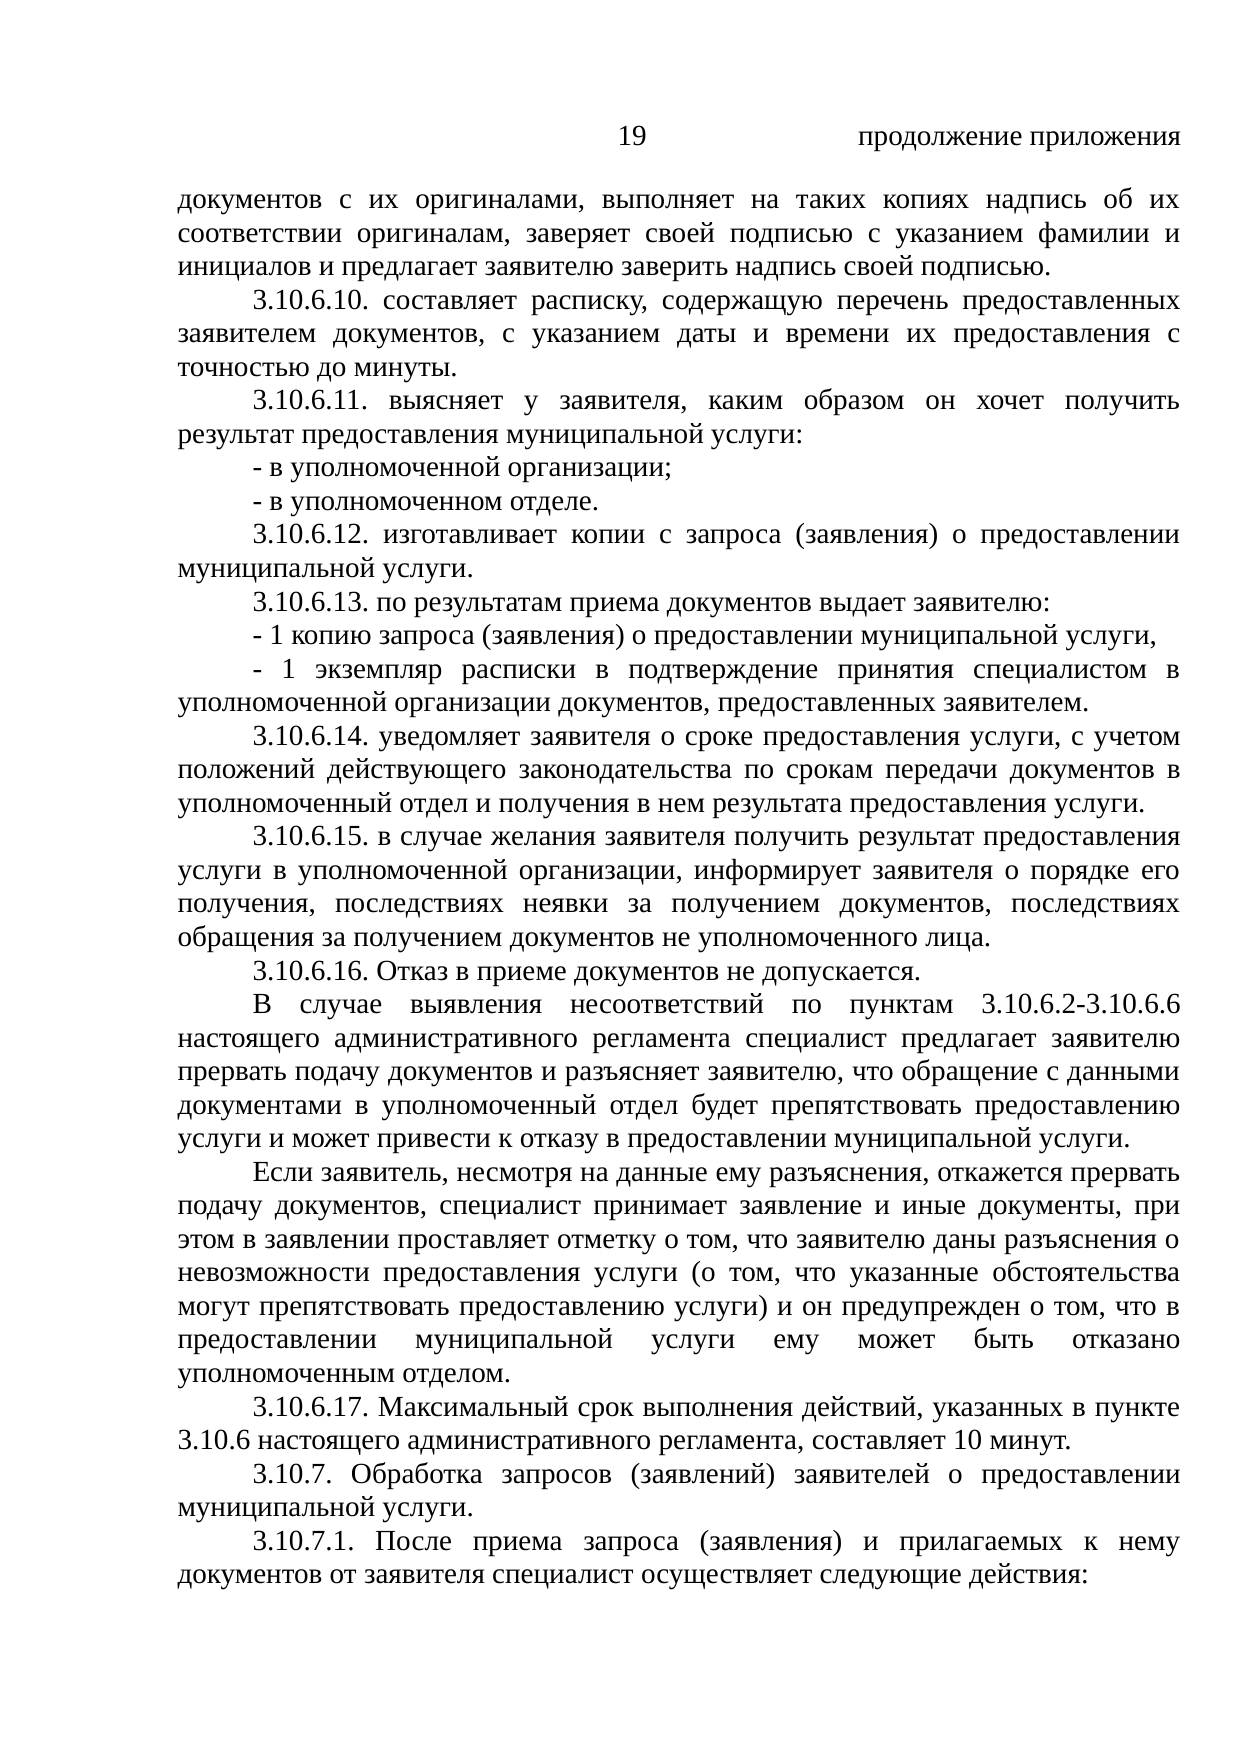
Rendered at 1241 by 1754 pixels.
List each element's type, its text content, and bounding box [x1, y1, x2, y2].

text В случае выявления несоответствий по пунктам 3.10.6.2-3.10.6.6 настоящего административного регламента специалист предлагает заявителю прервать подачу документов и разъясняет заявителю, что обращение с данными документами в уполномоченный отдел будет препятствовать предоставлению услуги и может привести к отказу в предоставлении муниципальной услуги. [177, 986, 1181, 1154]
text - 1 экземпляр расписки в подтверждение принятия специалистом в уполномоченной организации документов, предоставленных заявителем. [177, 651, 1181, 718]
text 3.10.6.15. в случае желания заявителя получить результат предоставления услуги в уполномоченной организации, информирует заявителя о порядке его получения, последствиях неявки за получением документов, последствиях обращения за получением документов не уполномоченного лица. [177, 818, 1181, 953]
text 3.10.6.10. составляет расписку, содержащую перечень предоставленных заявителем документов, с указанием даты и времени их предоставления с точностью до минуты. [177, 282, 1181, 382]
text 3.10.6.12. изготавливает копии с запроса (заявления) о предоставлении муниципальной услуги. [177, 517, 1181, 584]
text - 1 копию запроса (заявления) о предоставлении муниципальной услуги, [177, 617, 1181, 651]
text Если заявитель, несмотря на данные ему разъяснения, откажется прервать подачу документов, специалист принимает заявление и иные документы, при этом в заявлении проставляет отметку о том, что заявителю даны разъяснения о невозможности предоставления услуги (о том, что указанные обстоятельства могут препятствовать предоставлению услуги) и он предупрежден о том, что в предоставлении муниципальной услуги ему может быть отказано уполномоченным отделом. [177, 1154, 1181, 1389]
text - в уполномоченном отделе. [177, 483, 1181, 517]
text 3.10.7.1. После приема запроса (заявления) и прилагаемых к нему документов от заявителя специалист осуществляет следующие действия: [177, 1523, 1181, 1590]
text 3.10.7. Обработка запросов (заявлений) заявителей о предоставлении муниципальной услуги. [177, 1456, 1181, 1523]
text 3.10.6.11. выясняет у заявителя, каким образом он хочет получить результат предоставления муниципальной услуги: [177, 382, 1181, 449]
text - в уполномоченной организации; [177, 449, 1181, 483]
text 3.10.6.17. Максимальный срок выполнения действий, указанных в пункте 3.10.6 настоящего административного регламента, составляет 10 минут. [177, 1389, 1181, 1456]
text документов с их оригиналами, выполняет на таких копиях надпись об их соответствии оригиналам, заверяет своей подписью с указанием фамилии и инициалов и предлагает заявителю заверить надпись своей подписью. [177, 181, 1181, 282]
text 3.10.6.13. по результатам приема документов выдает заявителю: [177, 584, 1181, 617]
text 3.10.6.14. уведомляет заявителя о сроке предоставления услуги, с учетом положений действующего законодательства по срокам передачи документов в уполномоченный отдел и получения в нем результата предоставления услуги. [177, 718, 1181, 818]
text 3.10.6.16. Отказ в приеме документов не допускается. [177, 953, 1181, 986]
